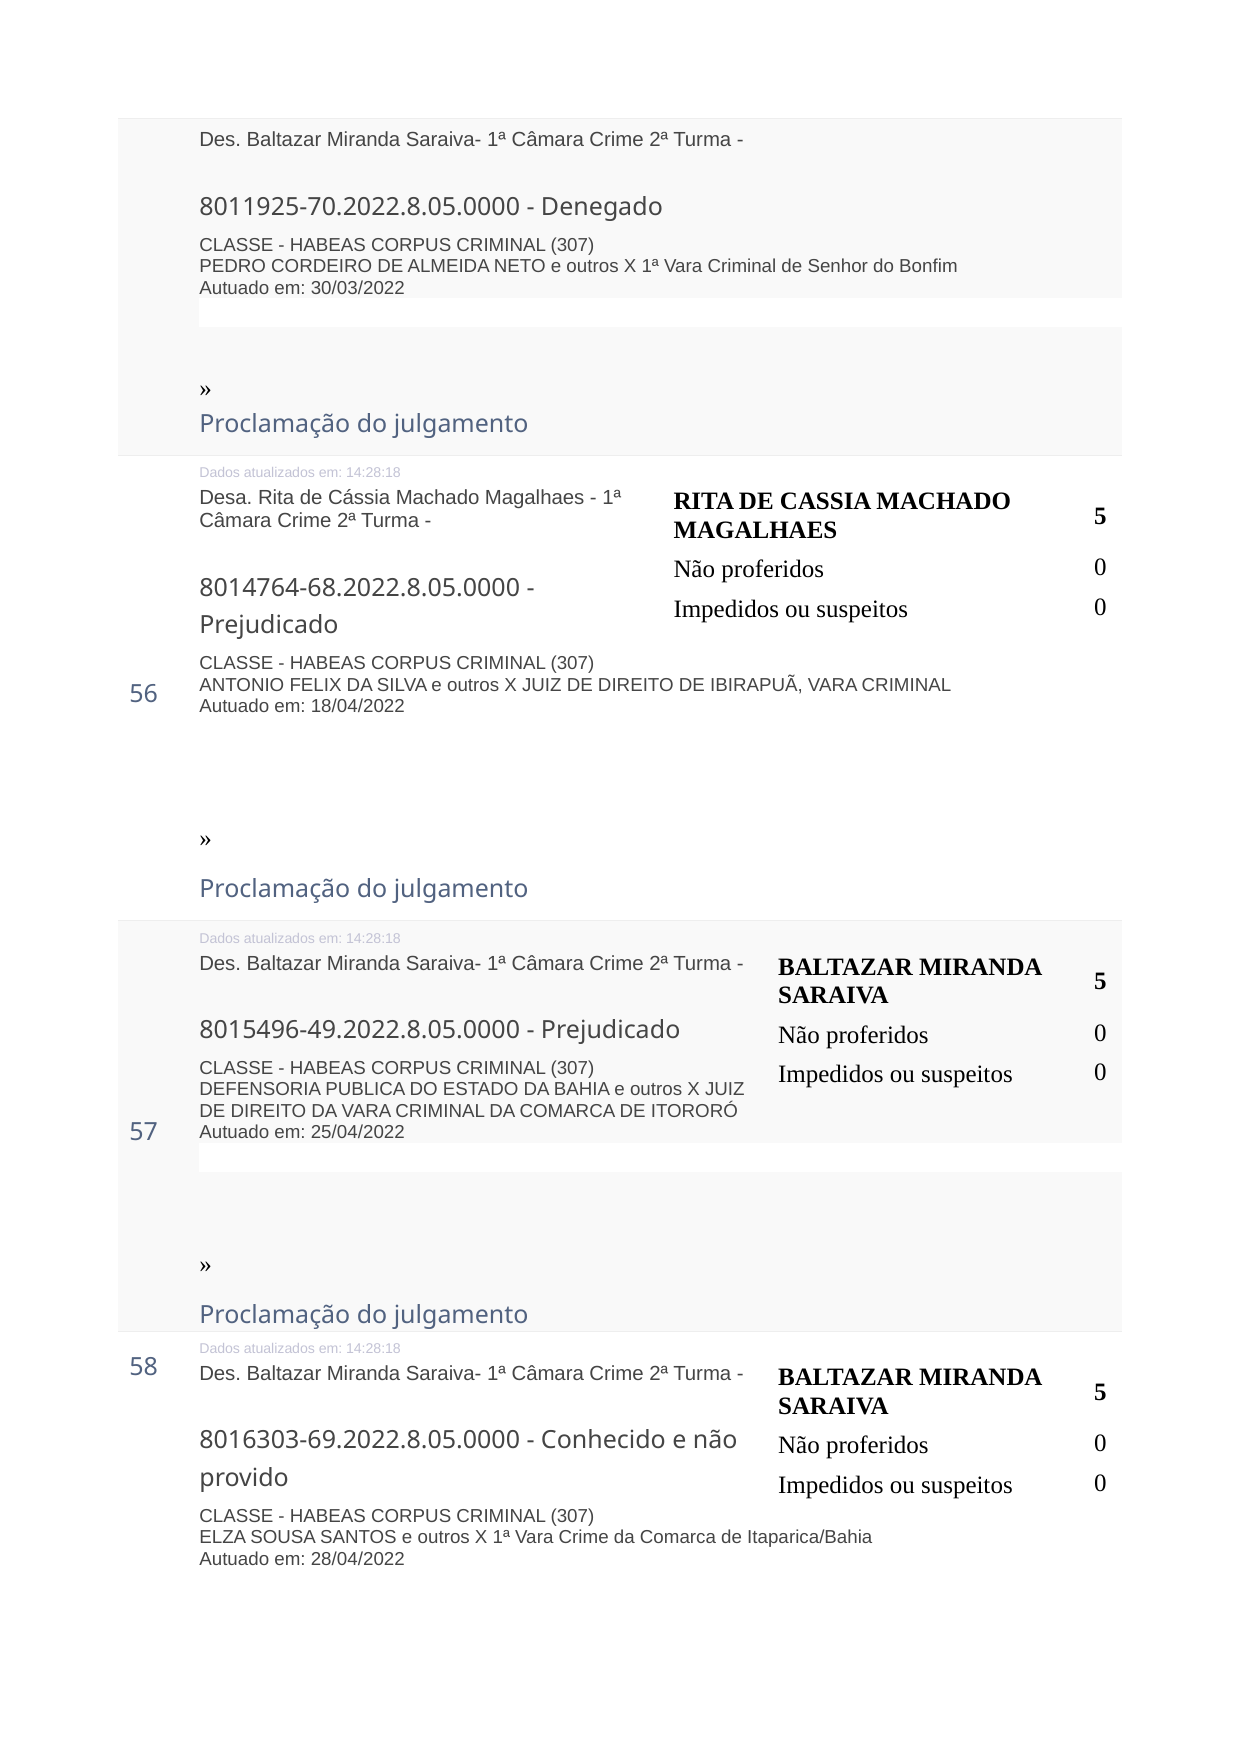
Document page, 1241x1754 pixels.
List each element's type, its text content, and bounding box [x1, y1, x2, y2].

table_header [772, 1357, 1122, 1515]
table_cell [169, 1332, 199, 1598]
table_cell » Proclamação do julgamento [199, 745, 1122, 920]
table_cell Impedidos ou suspeitos [775, 1052, 1091, 1091]
table_cell Não proferidos [775, 1423, 1091, 1462]
table_header 5 [1091, 1360, 1119, 1423]
table_cell 0 [1091, 1462, 1119, 1502]
table_cell Não proferidos [670, 547, 1091, 586]
table_cell 0 [1091, 547, 1119, 586]
table_cell [670, 626, 1091, 636]
table_header [772, 946, 1122, 1105]
table_cell 0 [1091, 1052, 1119, 1091]
table_cell Não proferidos [775, 1012, 1091, 1052]
table_cell 0 [1091, 1012, 1119, 1052]
table_cell Impedidos ou suspeitos [670, 586, 1091, 626]
table_cell [1091, 1502, 1119, 1512]
table_header BALTAZAR MIRANDA SARAIVA [775, 949, 1091, 1012]
table_header [668, 481, 1122, 639]
table_cell [169, 119, 199, 455]
table_header 5 [1091, 949, 1119, 1012]
table_cell 57 [118, 921, 169, 1331]
table_cell [775, 1091, 1091, 1102]
table_cell 58 [118, 1332, 169, 1598]
table_cell [775, 1502, 1091, 1512]
table_cell » Proclamação do julgamento [199, 1172, 1122, 1331]
table_cell Dados atualizados em: 14:28:18 Des. Baltazar Miranda Saraiva- 1ª Câmara Crime 2ª Turma - 8016303-69.2022.8.05.0000 - Conhecido e não provido CLASSE - HABEAS CORPUS CRIMINAL (307) ELZA SOUSA SANTOS e outros X 1ª Vara Crime da Comarca de Itaparica/Bahia Autuado em: 28/04/2022 [199, 1332, 1122, 1569]
table_cell Dados atualizados em: 14:28:18 Desa. Rita de Cássia Machado Magalhaes - 1ª Câmara Crime 2ª Turma - 8014764-68.2022.8.05.0000 - Prejudicado CLASSE - HABEAS CORPUS CRIMINAL (307) ANTONIO FELIX DA SILVA e outros X JUIZ DE DIREITO DE IBIRAPUÃ, VARA CRIMINAL Autuado em: 18/04/2022 [199, 456, 1122, 717]
table_header RITA DE CASSIA MACHADO MAGALHAES [670, 484, 1091, 547]
table_cell [1091, 1091, 1119, 1102]
table_cell 56 [118, 456, 169, 920]
table_cell 0 [1091, 586, 1119, 626]
table_cell 0 [1091, 1423, 1119, 1462]
table_cell Dados atualizados em: 14:28:18 Des. Baltazar Miranda Saraiva- 1ª Câmara Crime 2ª Turma - 8015496-49.2022.8.05.0000 - Prejudicado CLASSE - HABEAS CORPUS CRIMINAL (307) DEFENSORIA PUBLICA DO ESTADO DA BAHIA e outros X JUIZ DE DIREITO DA VARA CRIMINAL DA COMARCA DE ITORORÓ Autuado em: 25/04/2022 [199, 921, 1122, 1143]
table_cell » Proclamação do julgamento [199, 327, 1122, 455]
table_cell [118, 119, 169, 455]
table_cell [169, 921, 199, 1331]
table_cell [169, 456, 199, 920]
table_header 5 [1091, 484, 1119, 547]
table_cell Des. Baltazar Miranda Saraiva- 1ª Câmara Crime 2ª Turma - 8011925-70.2022.8.05.0000 - Denegado CLASSE - HABEAS CORPUS CRIMINAL (307) PEDRO CORDEIRO DE ALMEIDA NETO e outros X 1ª Vara Criminal de Senhor do Bonfim Autuado em: 30/03/2022 [199, 119, 1122, 298]
table_cell Impedidos ou suspeitos [775, 1462, 1091, 1502]
table_header BALTAZAR MIRANDA SARAIVA [775, 1360, 1091, 1423]
table_cell [1091, 626, 1119, 636]
